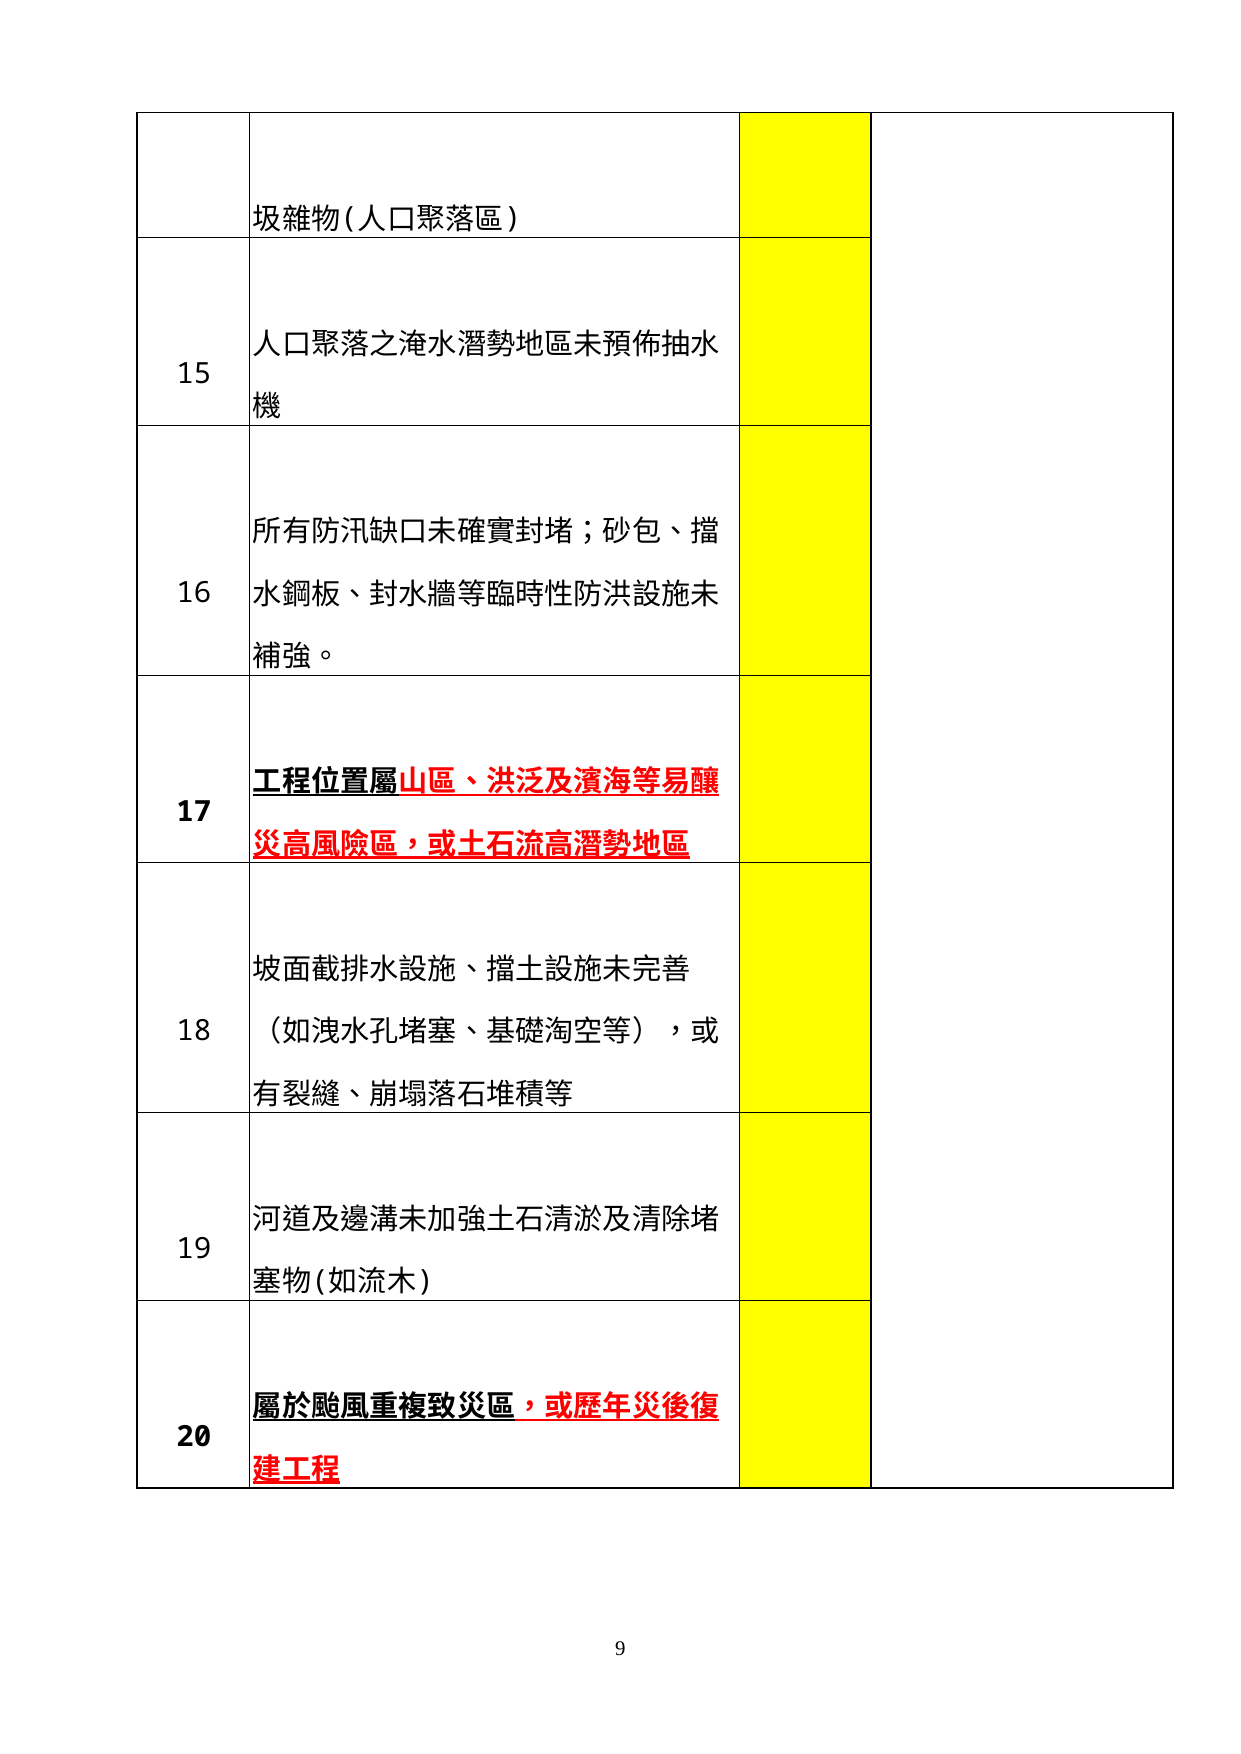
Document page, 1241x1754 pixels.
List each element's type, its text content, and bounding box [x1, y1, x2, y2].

table_cell [740, 1301, 870, 1487]
table_cell 河道及邊溝未加強土石清淤及清除堵塞物(如流木) [250, 1113, 739, 1300]
table_cell 人口聚落之淹水潛勢地區未預佈抽水機 [250, 238, 739, 425]
table_cell 坡面截排水設施、擋土設施未完善（如洩水孔堵塞、基礎淘空等），或有裂縫、崩塌落石堆積等 [250, 863, 739, 1112]
table_cell 17 [138, 676, 249, 862]
table_cell [740, 676, 870, 862]
table_cell [872, 113, 1172, 1487]
table_cell [740, 426, 870, 675]
table_cell [740, 1113, 870, 1300]
table_cell [138, 113, 249, 237]
table_cell [740, 113, 870, 237]
table_cell 20 [138, 1301, 249, 1487]
table_cell 所有防汛缺口未確實封堵；砂包、擋水鋼板、封水牆等臨時性防洪設施未補強。 [250, 426, 739, 675]
table_cell [740, 863, 870, 1112]
table_cell 18 [138, 863, 249, 1112]
table_cell 19 [138, 1113, 249, 1300]
table_cell 16 [138, 426, 249, 675]
table_cell 屬於颱風重複致災區，或歷年災後復建工程 [250, 1301, 739, 1487]
table_cell 工程位置屬山區、洪泛及濱海等易釀災高風險區，或土石流高潛勢地區 [250, 676, 739, 862]
table_cell [740, 238, 870, 425]
table_cell 圾雜物(人口聚落區) [250, 113, 739, 237]
table_cell 15 [138, 238, 249, 425]
